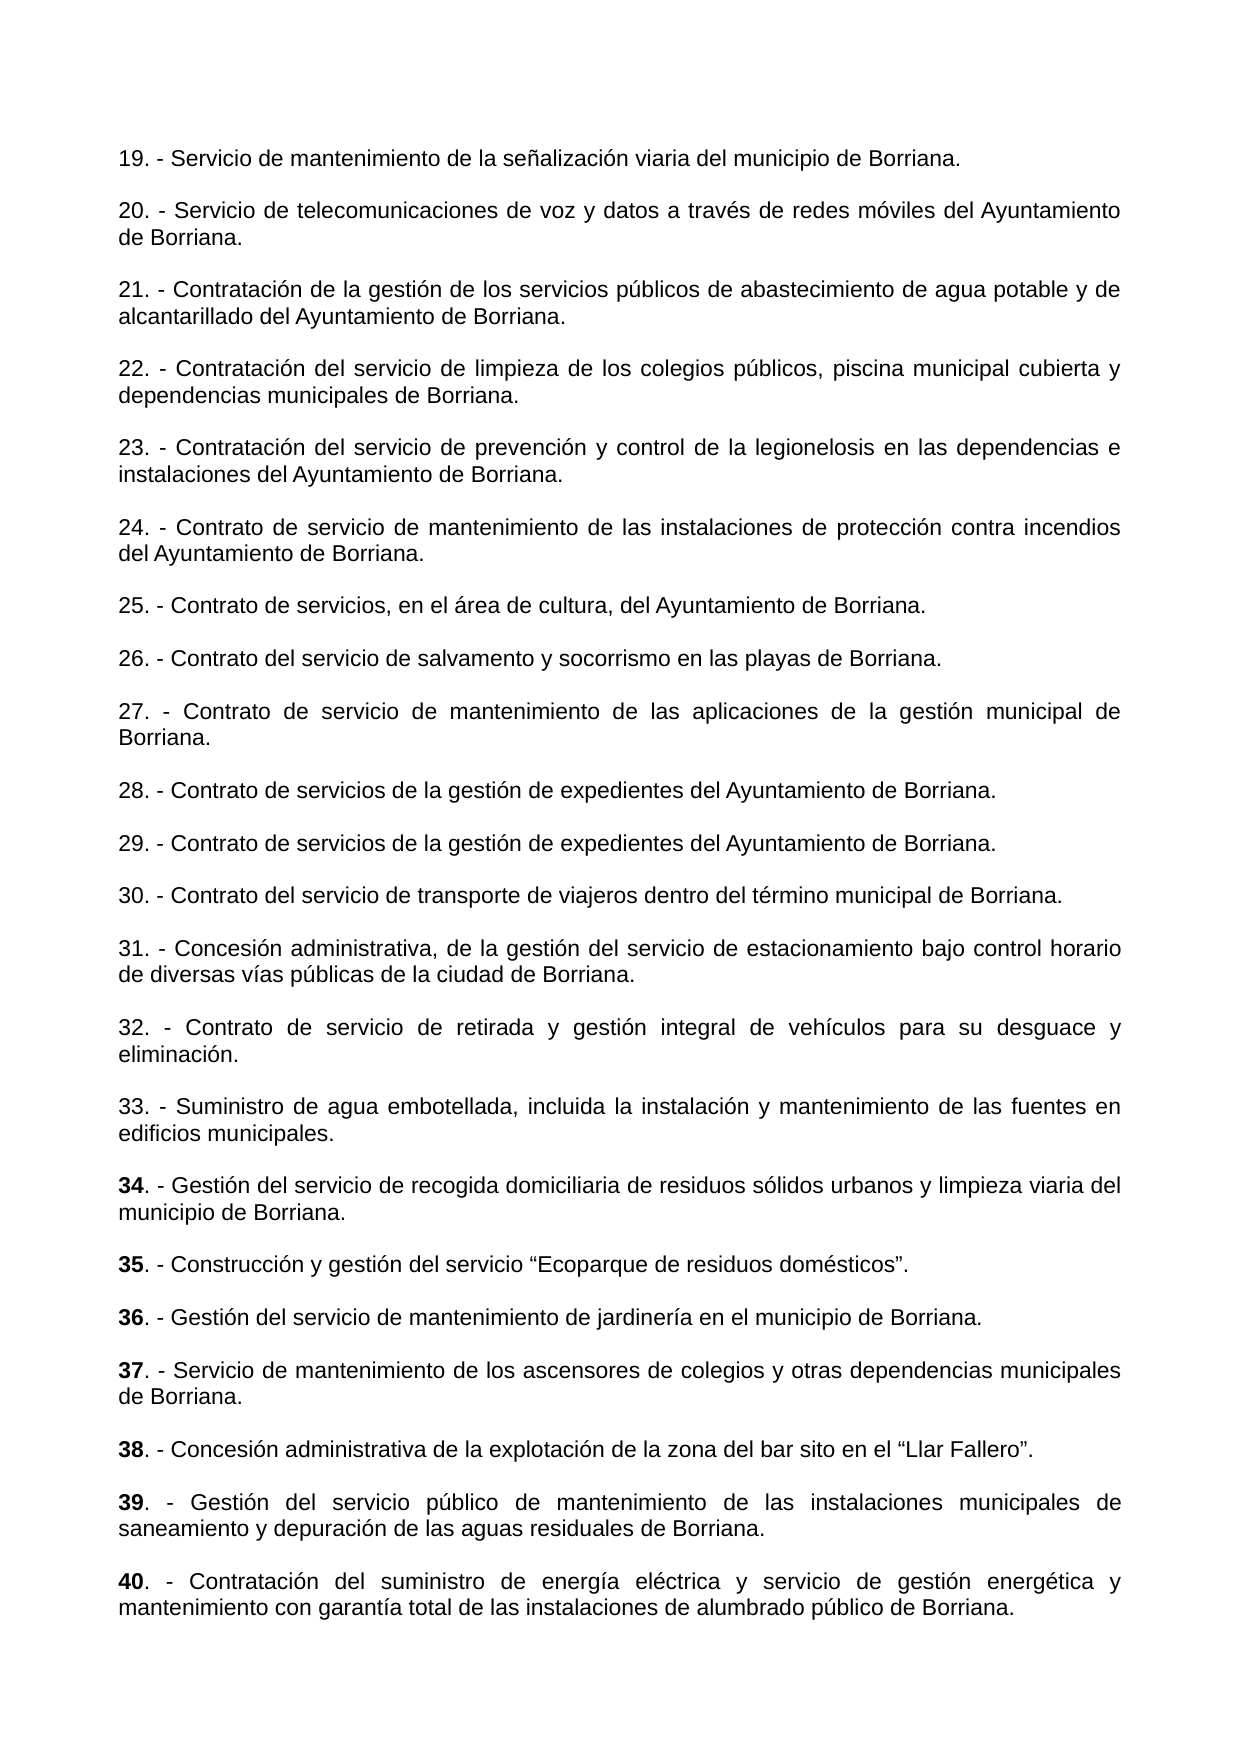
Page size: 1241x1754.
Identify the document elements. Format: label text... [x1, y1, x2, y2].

text 40. - Contratación del suministro de energía eléctrica y servicio de gestión energética y mantenimiento con garantía total de las instalaciones de alumbrado público de Borriana. [118, 1568, 1122, 1620]
text 33. - Suministro de agua embotellada, incluida la instalación y mantenimiento de las fuentes en edificios municipales. [118, 1093, 1122, 1146]
text 21. - Contratación de la gestión de los servicios públicos de abastecimiento de agua potable y de alcantarillado del Ayuntamiento de Borriana. [118, 276, 1122, 329]
text 35. - Construcción y gestión del servicio “Ecoparque de residuos domésticos”. [118, 1251, 1122, 1278]
text 19. - Servicio de mantenimiento de la señalización viaria del municipio de Borriana. [118, 144, 1122, 171]
text 30. - Contrato del servicio de transporte de viajeros dentro del término municipal de Borriana. [118, 882, 1122, 909]
text 39. - Gestión del servicio público de mantenimiento de las instalaciones municipales de saneamiento y depuración de las aguas residuales de Borriana. [118, 1488, 1122, 1541]
text 27. - Contrato de servicio de mantenimiento de las aplicaciones de la gestión municipal de Borriana. [118, 698, 1122, 751]
text 38. - Concesión administrativa de la explotación de la zona del bar sito en el “Llar Fallero”. [118, 1436, 1122, 1462]
text 22. - Contratación del servicio de limpieza de los colegios públicos, piscina municipal cubierta y dependencias municipales de Borriana. [118, 355, 1122, 408]
text 29. - Contrato de servicios de la gestión de expedientes del Ayuntamiento de Borriana. [118, 830, 1122, 856]
text 32. - Contrato de servicio de retirada y gestión integral de vehículos para su desguace y eliminación. [118, 1014, 1122, 1067]
text 23. - Contratación del servicio de prevención y control de la legionelosis en las dependencias e instalaciones del Ayuntamiento de Borriana. [118, 434, 1122, 487]
text 24. - Contrato de servicio de mantenimiento de las instalaciones de protección contra incendios del Ayuntamiento de Borriana. [118, 513, 1122, 566]
text 28. - Contrato de servicios de la gestión de expedientes del Ayuntamiento de Borriana. [118, 777, 1122, 803]
text 37. - Servicio de mantenimiento de los ascensores de colegios y otras dependencias municipales de Borriana. [118, 1357, 1122, 1409]
text 25. - Contrato de servicios, en el área de cultura, del Ayuntamiento de Borriana. [118, 592, 1122, 619]
text 36. - Gestión del servicio de mantenimiento de jardinería en el municipio de Borriana. [118, 1304, 1122, 1330]
text 26. - Contrato del servicio de salvamento y socorrismo en las playas de Borriana. [118, 645, 1122, 672]
text 34. - Gestión del servicio de recogida domiciliaria de residuos sólidos urbanos y limpieza viaria del municipio de Borriana. [118, 1172, 1122, 1225]
text 20. - Servicio de telecomunicaciones de voz y datos a través de redes móviles del Ayuntamiento de Borriana. [118, 197, 1122, 250]
text 31. - Concesión administrativa, de la gestión del servicio de estacionamiento bajo control horario de diversas vías públicas de la ciudad de Borriana. [118, 935, 1122, 988]
